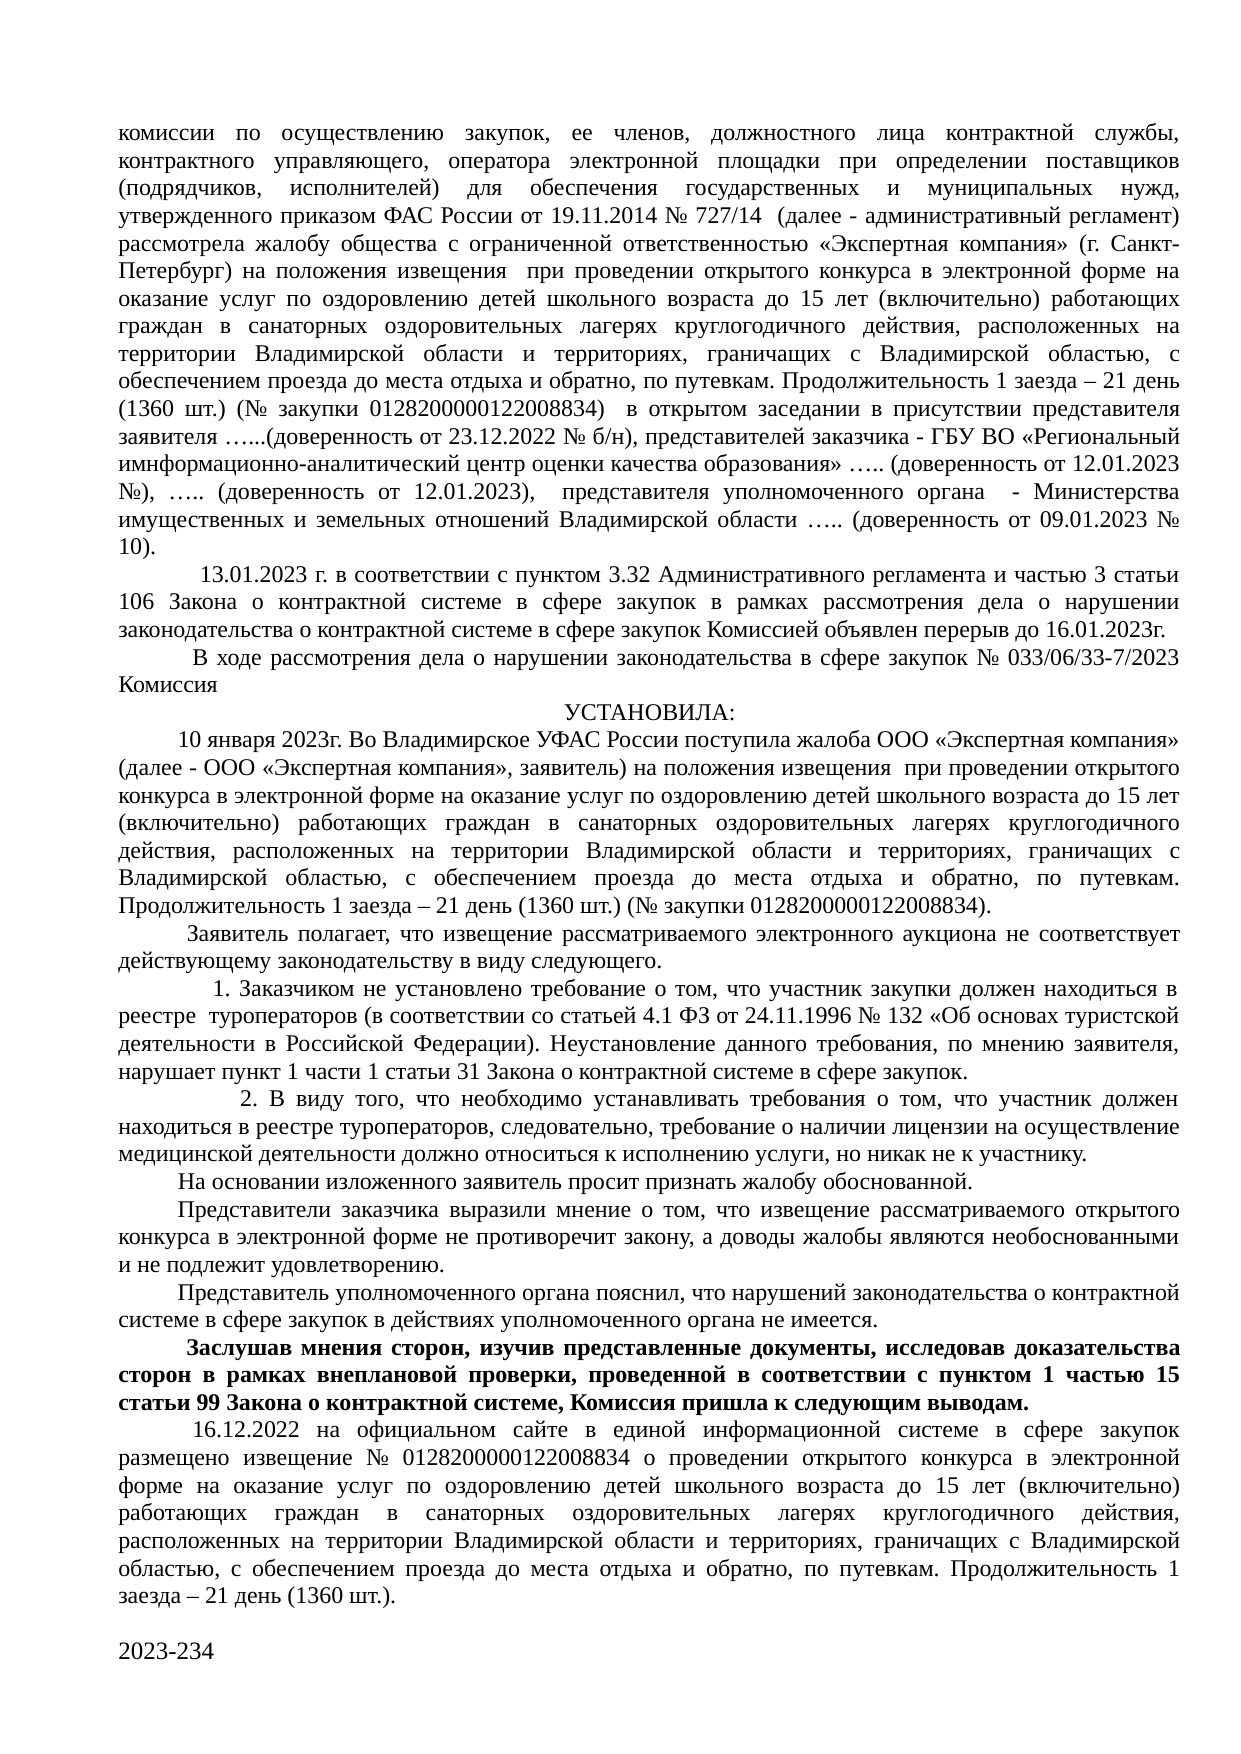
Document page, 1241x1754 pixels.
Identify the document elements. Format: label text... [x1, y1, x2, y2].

text Заслушав мнения сторон, изучив представленные документы, исследовав доказательства сторон в рамках внеплановой проверки, проведенной в соответствии с пунктом 1 частью 15 статьи 99 Закона о контрактной системе, Комиссия пришла к следующим выводам. [118, 1333, 1181, 1416]
text Представители заказчика выразили мнение о том, что извещение рассматриваемого открытого конкурса в электронной форме не противоречит закону, а доводы жалобы являются необоснованными и не подлежит удовлетворению. [118, 1195, 1181, 1277]
text 16.12.2022 на официальном сайте в единой информационной системе в сфере закупок размещено извещение № 0128200000122008834 о проведении открытого конкурса в электронной форме на оказание услуг по оздоровлению детей школьного возраста до 15 лет (включительно) работающих граждан в санаторных оздоровительных лагерях круглогодичного действия, расположенных на территории Владимирской области и территориях, граничащих с Владимирской областью, с обеспечением проезда до места отдыха и обратно, по путевкам. Продолжительность 1 заезда – 21 день (1360 шт.). [118, 1416, 1181, 1609]
text Заявитель полагает, что извещение рассматриваемого электронного аукциона не соответствует действующему законодательству в виду следующего. [118, 919, 1181, 974]
text 13.01.2023 г. в соответствии с пунктом 3.32 Административного регламента и частью 3 статьи 106 Закона о контрактной системе в сфере закупок в рамках рассмотрения дела о нарушении законодательства о контрактной системе в сфере закупок Комиссией объявлен перерыв до 16.01.2023г. [118, 560, 1181, 643]
text 1. Заказчиком не установлено требование о том, что участник закупки должен находиться в реестре туроператоров (в соответствии со статьей 4.1 ФЗ от 24.11.1996 № 132 «Об основах туристской деятельности в Российской Федерации). Неустановление данного требования, по мнению заявителя, нарушает пункт 1 части 1 статьи 31 Закона о контрактной системе в сфере закупок. [118, 974, 1181, 1084]
text комиссии по осуществлению закупок, ее членов, должностного лица контрактной службы, контрактного управляющего, оператора электронной площадки при определении поставщиков (подрядчиков, исполнителей) для обеспечения государственных и муниципальных нужд, утвержденного приказом ФАС России от 19.11.2014 № 727/14 (далее - административный регламент) рассмотрела жалобу общества с ограниченной ответственностью «Экспертная компания» (г. Санкт-Петербург) на положения извещения при проведении открытого конкурса в электронной форме на оказание услуг по оздоровлению детей школьного возраста до 15 лет (включительно) работающих граждан в санаторных оздоровительных лагерях круглогодичного действия, расположенных на территории Владимирской области и территориях, граничащих с Владимирской областью, с обеспечением проезда до места отдыха и обратно, по путевкам. Продолжительность 1 заезда – 21 день (1360 шт.) (№ закупки 0128200000122008834) в открытом заседании в присутствии представителя заявителя …...(доверенность от 23.12.2022 № б/н), представителей заказчика - ГБУ ВО «Региональный имнформационно-аналитический центр оценки качества образования» ….. (доверенность от 12.01.2023 №), ….. (доверенность от 12.01.2023), представителя уполномоченного органа - Министерства имущественных и земельных отношений Владимирской области ….. (доверенность от 09.01.2023 № 10). [118, 118, 1181, 560]
text 10 января 2023г. Во Владимирское УФАС России поступила жалоба ООО «Экспертная компания» (далее - ООО «Экспертная компания», заявитель) на положения извещения при проведении открытого конкурса в электронной форме на оказание услуг по оздоровлению детей школьного возраста до 15 лет (включительно) работающих граждан в санаторных оздоровительных лагерях круглогодичного действия, расположенных на территории Владимирской области и территориях, граничащих с Владимирской областью, с обеспечением проезда до места отдыха и обратно, по путевкам. Продолжительность 1 заезда – 21 день (1360 шт.) (№ закупки 0128200000122008834). [118, 725, 1181, 919]
text Представитель уполномоченного органа пояснил, что нарушений законодательства о контрактной системе в сфере закупок в действиях уполномоченного органа не имеется. [118, 1277, 1181, 1333]
text УСТАНОВИЛА: [118, 698, 1181, 725]
text 2. В виду того, что необходимо устанавливать требования о том, что участник должен находиться в реестре туроператоров, следовательно, требование о наличии лицензии на осуществление медицинской деятельности должно относиться к исполнению услуги, но никак не к участнику. [118, 1084, 1181, 1167]
text На основании изложенного заявитель просит признать жалобу обоснованной. [118, 1167, 1181, 1195]
text В ходе рассмотрения дела о нарушении законодательства в сфере закупок № 033/06/33-7/2023 Комиссия [118, 643, 1181, 698]
